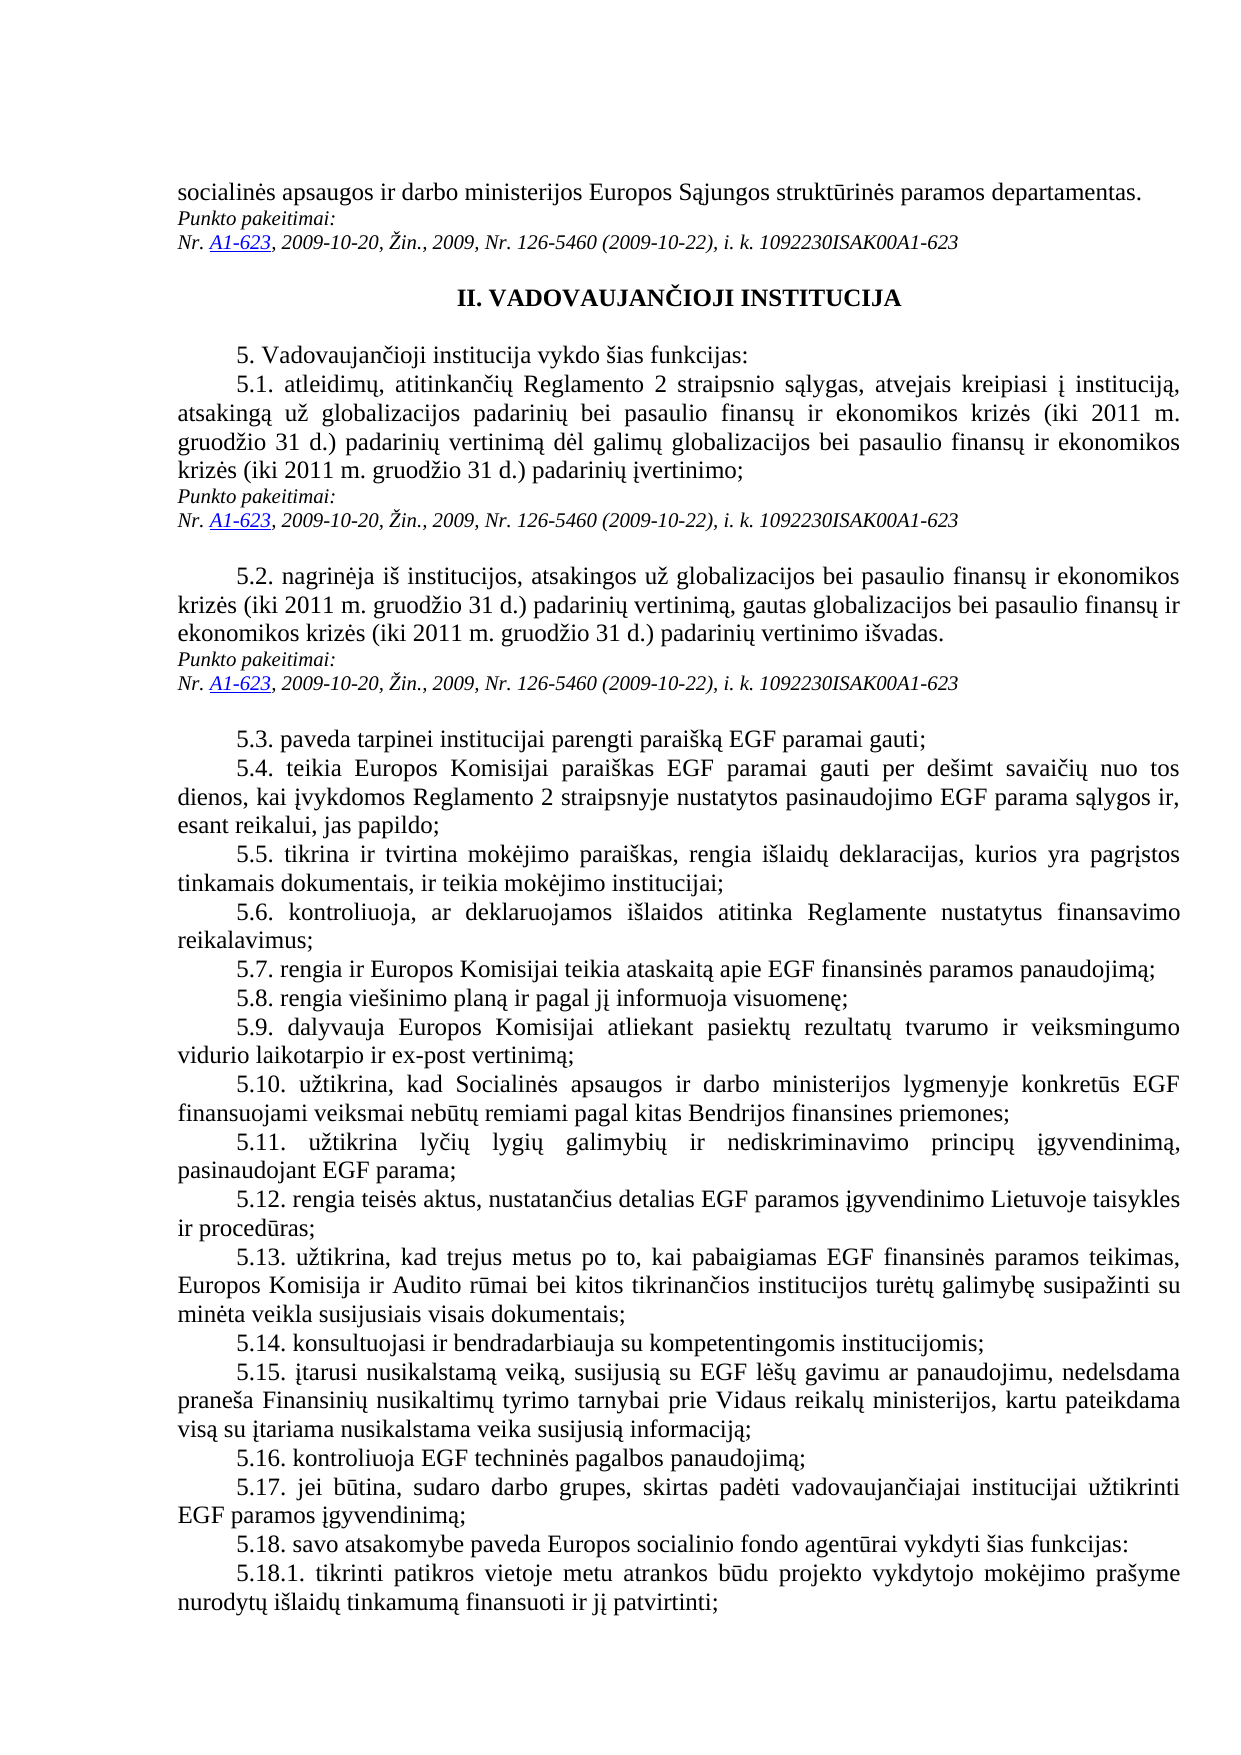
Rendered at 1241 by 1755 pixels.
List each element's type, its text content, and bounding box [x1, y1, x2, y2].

text 5.7. rengia ir Europos Komisijai teikia ataskaitą apie EGF finansinės paramos panaudojimą; [177, 954, 1181, 983]
text Nr. A1-623, 2009-10-20, Žin., 2009, Nr. 126-5460 (2009-10-22), i. k. 1092230ISAK00A1-623 [177, 508, 1181, 532]
text 5.6. kontroliuoja, ar deklaruojamos išlaidos atitinka Reglamente nustatytus finansavimo reikalavimus; [177, 897, 1181, 954]
text socialinės apsaugos ir darbo ministerijos Europos Sąjungos struktūrinės paramos departamentas. [177, 177, 1181, 206]
text 5.9. dalyvauja Europos Komisijai atliekant pasiektų rezultatų tvarumo ir veiksmingumo vidurio laikotarpio ir ex-post vertinimą; [177, 1012, 1181, 1069]
text Punkto pakeitimai: [177, 206, 1181, 230]
text 5.12. rengia teisės aktus, nustatančius detalias EGF paramos įgyvendinimo Lietuvoje taisykles ir procedūras; [177, 1184, 1181, 1242]
text Nr. A1-623, 2009-10-20, Žin., 2009, Nr. 126-5460 (2009-10-22), i. k. 1092230ISAK00A1-623 [177, 230, 1181, 254]
text 5.15. įtarusi nusikalstamą veiką, susijusią su EGF lėšų gavimu ar panaudojimu, nedelsdama praneša Finansinių nusikaltimų tyrimo tarnybai prie Vidaus reikalų ministerijos, kartu pateikdama visą su įtariama nusikalstama veika susijusią informaciją; [177, 1357, 1181, 1443]
text Punkto pakeitimai: [177, 484, 1181, 508]
text 5.10. užtikrina, kad Socialinės apsaugos ir darbo ministerijos lygmenyje konkretūs EGF finansuojami veiksmai nebūtų remiami pagal kitas Bendrijos finansines priemones; [177, 1069, 1181, 1127]
text II. VADOVAUJANČIOJI INSTITUCIJA [177, 283, 1181, 312]
text 5.13. užtikrina, kad trejus metus po to, kai pabaigiamas EGF finansinės paramos teikimas, Europos Komisija ir Audito rūmai bei kitos tikrinančios institucijos turėtų galimybę susipažinti su minėta veikla susijusiais visais dokumentais; [177, 1242, 1181, 1328]
text 5. Vadovaujančioji institucija vykdo šias funkcijas: [177, 340, 1181, 369]
text 5.16. kontroliuoja EGF techninės pagalbos panaudojimą; [177, 1443, 1181, 1472]
text 5.18.1. tikrinti patikros vietoje metu atrankos būdu projekto vykdytojo mokėjimo prašyme nurodytų išlaidų tinkamumą finansuoti ir jį patvirtinti; [177, 1558, 1181, 1615]
text 5.4. teikia Europos Komisijai paraiškas EGF paramai gauti per dešimt savaičių nuo tos dienos, kai įvykdomos Reglamento 2 straipsnyje nustatytos pasinaudojimo EGF parama sąlygos ir, esant reikalui, jas papildo; [177, 753, 1181, 839]
text 5.11. užtikrina lyčių lygių galimybių ir nediskriminavimo principų įgyvendinimą, pasinaudojant EGF parama; [177, 1127, 1181, 1184]
text 5.8. rengia viešinimo planą ir pagal jį informuoja visuomenę; [177, 983, 1181, 1012]
text Nr. A1-623, 2009-10-20, Žin., 2009, Nr. 126-5460 (2009-10-22), i. k. 1092230ISAK00A1-623 [177, 671, 1181, 695]
text Punkto pakeitimai: [177, 647, 1181, 671]
text 5.17. jei būtina, sudaro darbo grupes, skirtas padėti vadovaujančiajai institucijai užtikrinti EGF paramos įgyvendinimą; [177, 1472, 1181, 1529]
text 5.1. atleidimų, atitinkančių Reglamento 2 straipsnio sąlygas, atvejais kreipiasi į instituciją, atsakingą už globalizacijos padarinių bei pasaulio finansų ir ekonomikos krizės (iki 2011 m. gruodžio 31 d.) padarinių vertinimą dėl galimų globalizacijos bei pasaulio finansų ir ekonomikos krizės (iki 2011 m. gruodžio 31 d.) padarinių įvertinimo; [177, 369, 1181, 484]
text 5.3. paveda tarpinei institucijai parengti paraišką EGF paramai gauti; [177, 724, 1181, 753]
text 5.18. savo atsakomybe paveda Europos socialinio fondo agentūrai vykdyti šias funkcijas: [177, 1529, 1181, 1558]
text 5.14. konsultuojasi ir bendradarbiauja su kompetentingomis institucijomis; [177, 1328, 1181, 1357]
text 5.2. nagrinėja iš institucijos, atsakingos už globalizacijos bei pasaulio finansų ir ekonomikos krizės (iki 2011 m. gruodžio 31 d.) padarinių vertinimą, gautas globalizacijos bei pasaulio finansų ir ekonomikos krizės (iki 2011 m. gruodžio 31 d.) padarinių vertinimo išvadas. [177, 561, 1181, 647]
text 5.5. tikrina ir tvirtina mokėjimo paraiškas, rengia išlaidų deklaracijas, kurios yra pagrįstos tinkamais dokumentais, ir teikia mokėjimo institucijai; [177, 839, 1181, 897]
